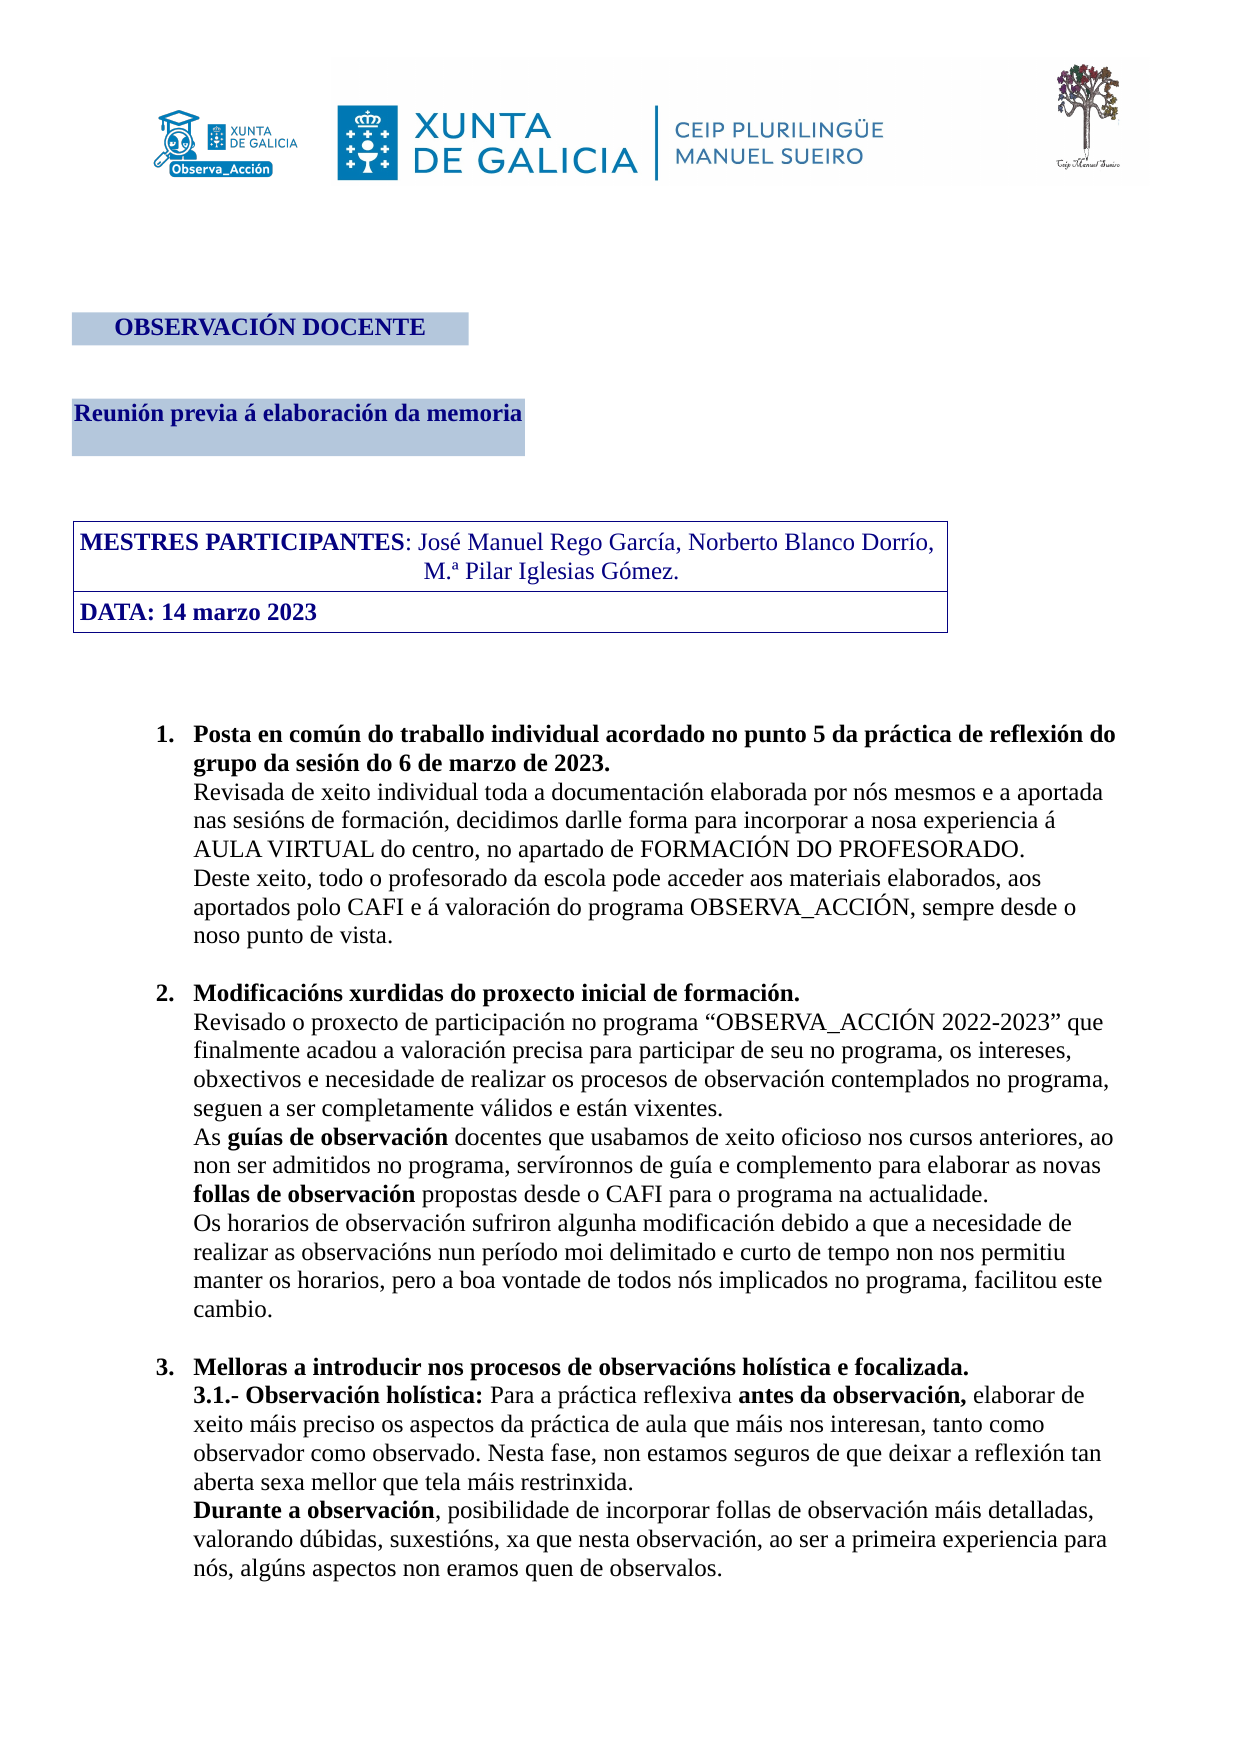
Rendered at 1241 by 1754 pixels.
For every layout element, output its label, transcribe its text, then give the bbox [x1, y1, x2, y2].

list As guías de observación docentes que usabamos de xeito oficioso nos cursos anteriores, ao non ser admitidos no programa, servíronnos de guía e complemento para elaborar as novas follas de observación propostas desde o CAFI para o programa na actualidade. [156, 1122, 1122, 1208]
table_cell DATA: 14 marzo 2023 [74, 592, 947, 632]
picture [148, 108, 304, 182]
list Os horarios de observación sufriron algunha modificación debido a que a necesidade de realizar as observacións nun período moi delimitado e curto de tempo non nos permitiu manter os horarios, pero a boa vontade de todos nós implicados no programa, facilitou este cambio. [156, 1208, 1122, 1323]
list Durante a observación, posibilidade de incorporar follas de observación máis detalladas, valorando dúbidas, suxestións, xa que nesta observación, ao ser a primeira experiencia para nós, algúns aspectos non eramos quen de observalos. [156, 1495, 1122, 1582]
list 3.1.- Observación holística: Para a práctica reflexiva antes da observación, elaborar de xeito máis preciso os aspectos da práctica de aula que máis nos interesan, tanto como observador como observado. Nesta fase, non estamos seguros de que deixar a reflexión tan aberta sexa mellor que tela máis restrinxida. [156, 1380, 1122, 1495]
list Melloras a introducir nos procesos de observacións holística e focalizada. [156, 1352, 1122, 1380]
table_header MESTRES PARTICIPANTES: José Manuel Rego García, Norberto Blanco Dorrío, M.ª Pilar Iglesias Gómez. [74, 522, 947, 591]
list Revisada de xeito individual toda a documentación elaborada por nós mesmos e a aportada nas sesións de formación, decidimos darlle forma para incorporar a nosa experiencia á AULA VIRTUAL do centro, no apartado de FORMACIÓN DO PROFESORADO. [156, 777, 1122, 863]
list Posta en común do traballo individual acordado no punto 5 da práctica de reflexión do grupo da sesión do 6 de marzo de 2023. [156, 719, 1122, 777]
list Deste xeito, todo o profesorado da escola pode acceder aos materiais elaborados, aos aportados polo CAFI e á valoración do programa OBSERVA_ACCIÓN, sempre desde o noso punto de vista. [156, 863, 1122, 949]
list Modificacións xurdidas do proxecto inicial de formación. [156, 978, 1122, 1007]
list Revisado o proxecto de participación no programa “OBSERVA_ACCIÓN 2022-2023” que finalmente acadou a valoración precisa para participar de seu no programa, os intereses, obxectivos e necesidade de realizar os procesos de observación contemplados no programa, seguen a ser completamente válidos e están vixentes. [156, 1007, 1122, 1122]
picture [331, 57, 1151, 186]
